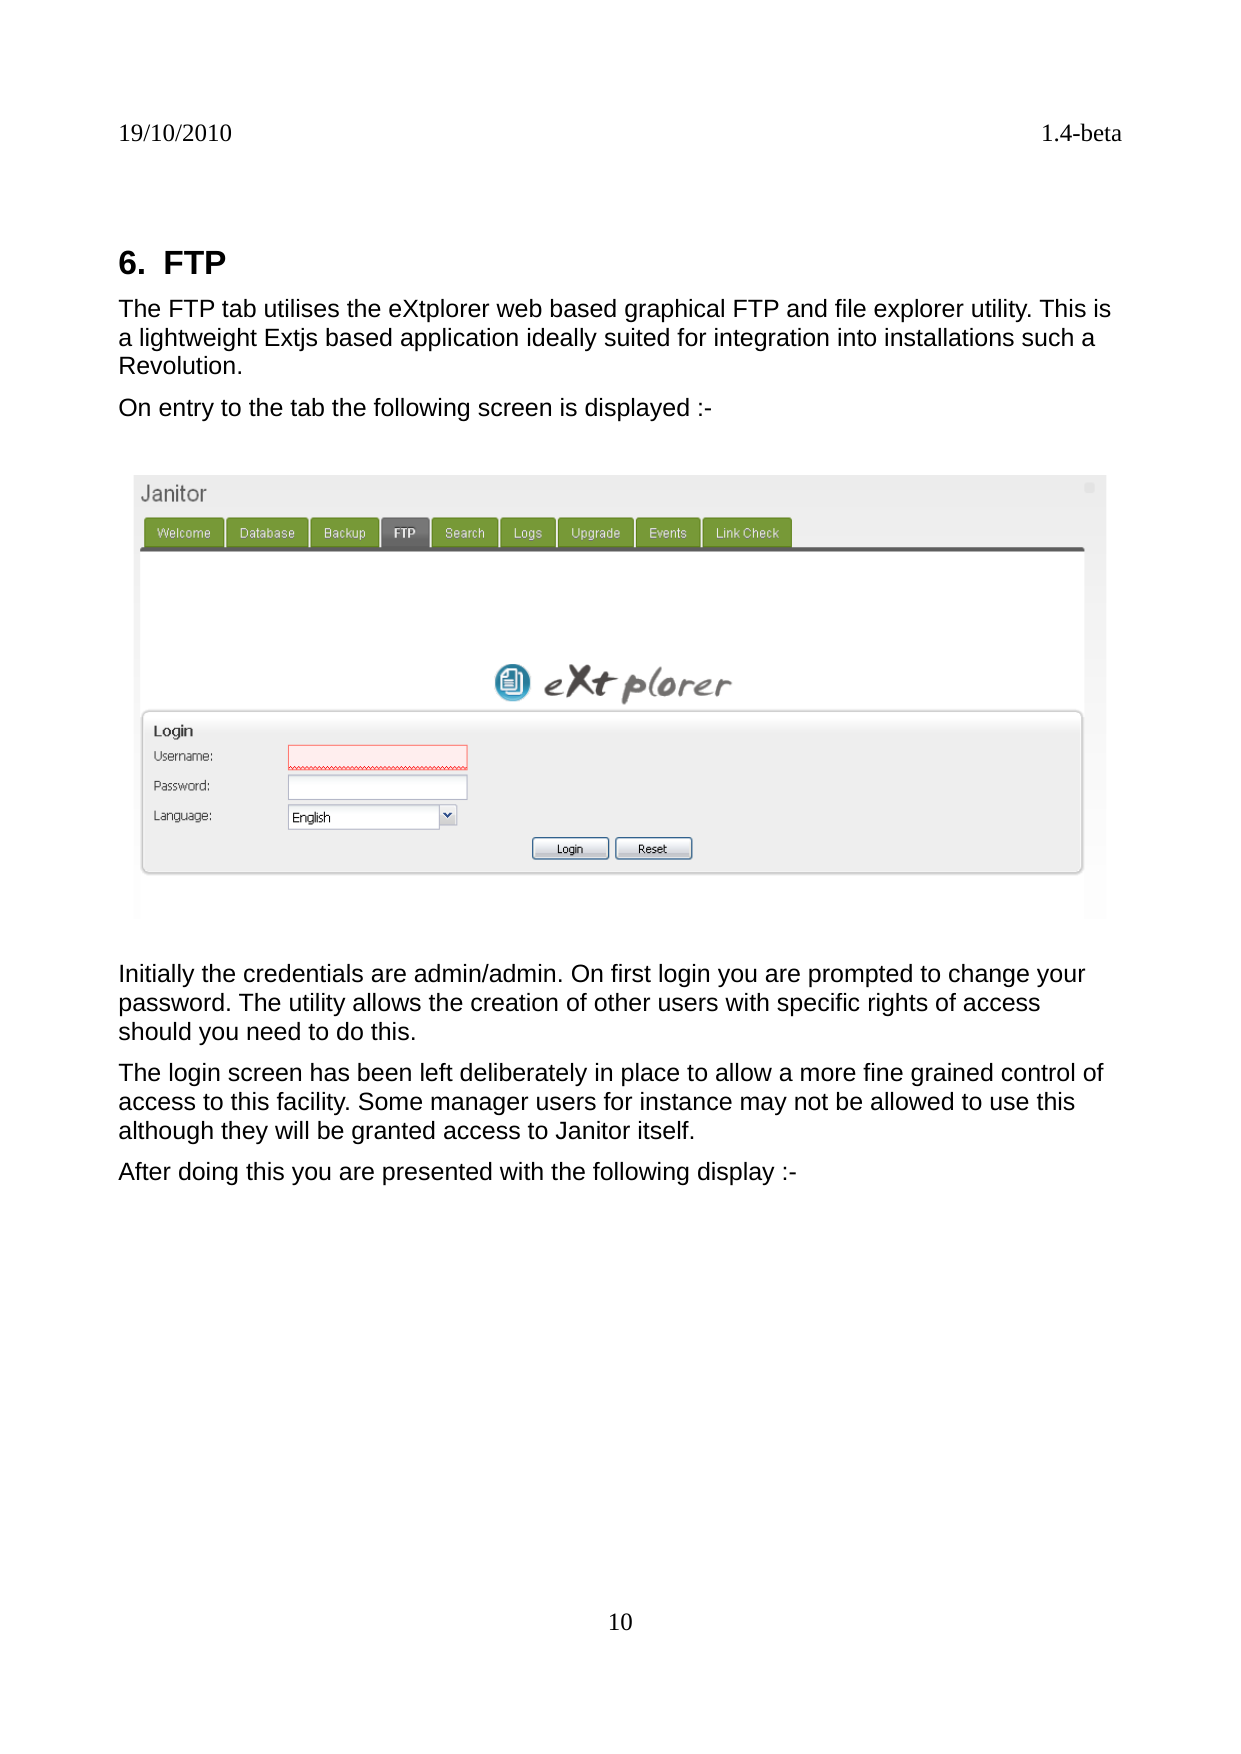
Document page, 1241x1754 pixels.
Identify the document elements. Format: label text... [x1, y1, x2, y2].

text Initially the credentials are admin/admin. On first login you are prompted to change your password. The utility allows the creation of other users with specific rights of access should you need to do this. [118, 959, 1122, 1046]
text After doing this you are presented with the following display :- [118, 1157, 1122, 1186]
text The FTP tab utilises the eXtplorer web based graphical FTP and file explorer utility. This is a lightweight Extjs based application ideally suited for integration into installations such a Revolution. [118, 294, 1122, 380]
subtitle FTP [118, 243, 1122, 281]
text On entry to the tab the following screen is displayed :- [118, 392, 1122, 421]
text The login screen has been left deliberately in place to allow a more fine grained control of access to this facility. Some manager users for instance may not be allowed to use this although they will be granted access to Janitor itself. [118, 1058, 1122, 1144]
picture [133, 475, 1107, 919]
